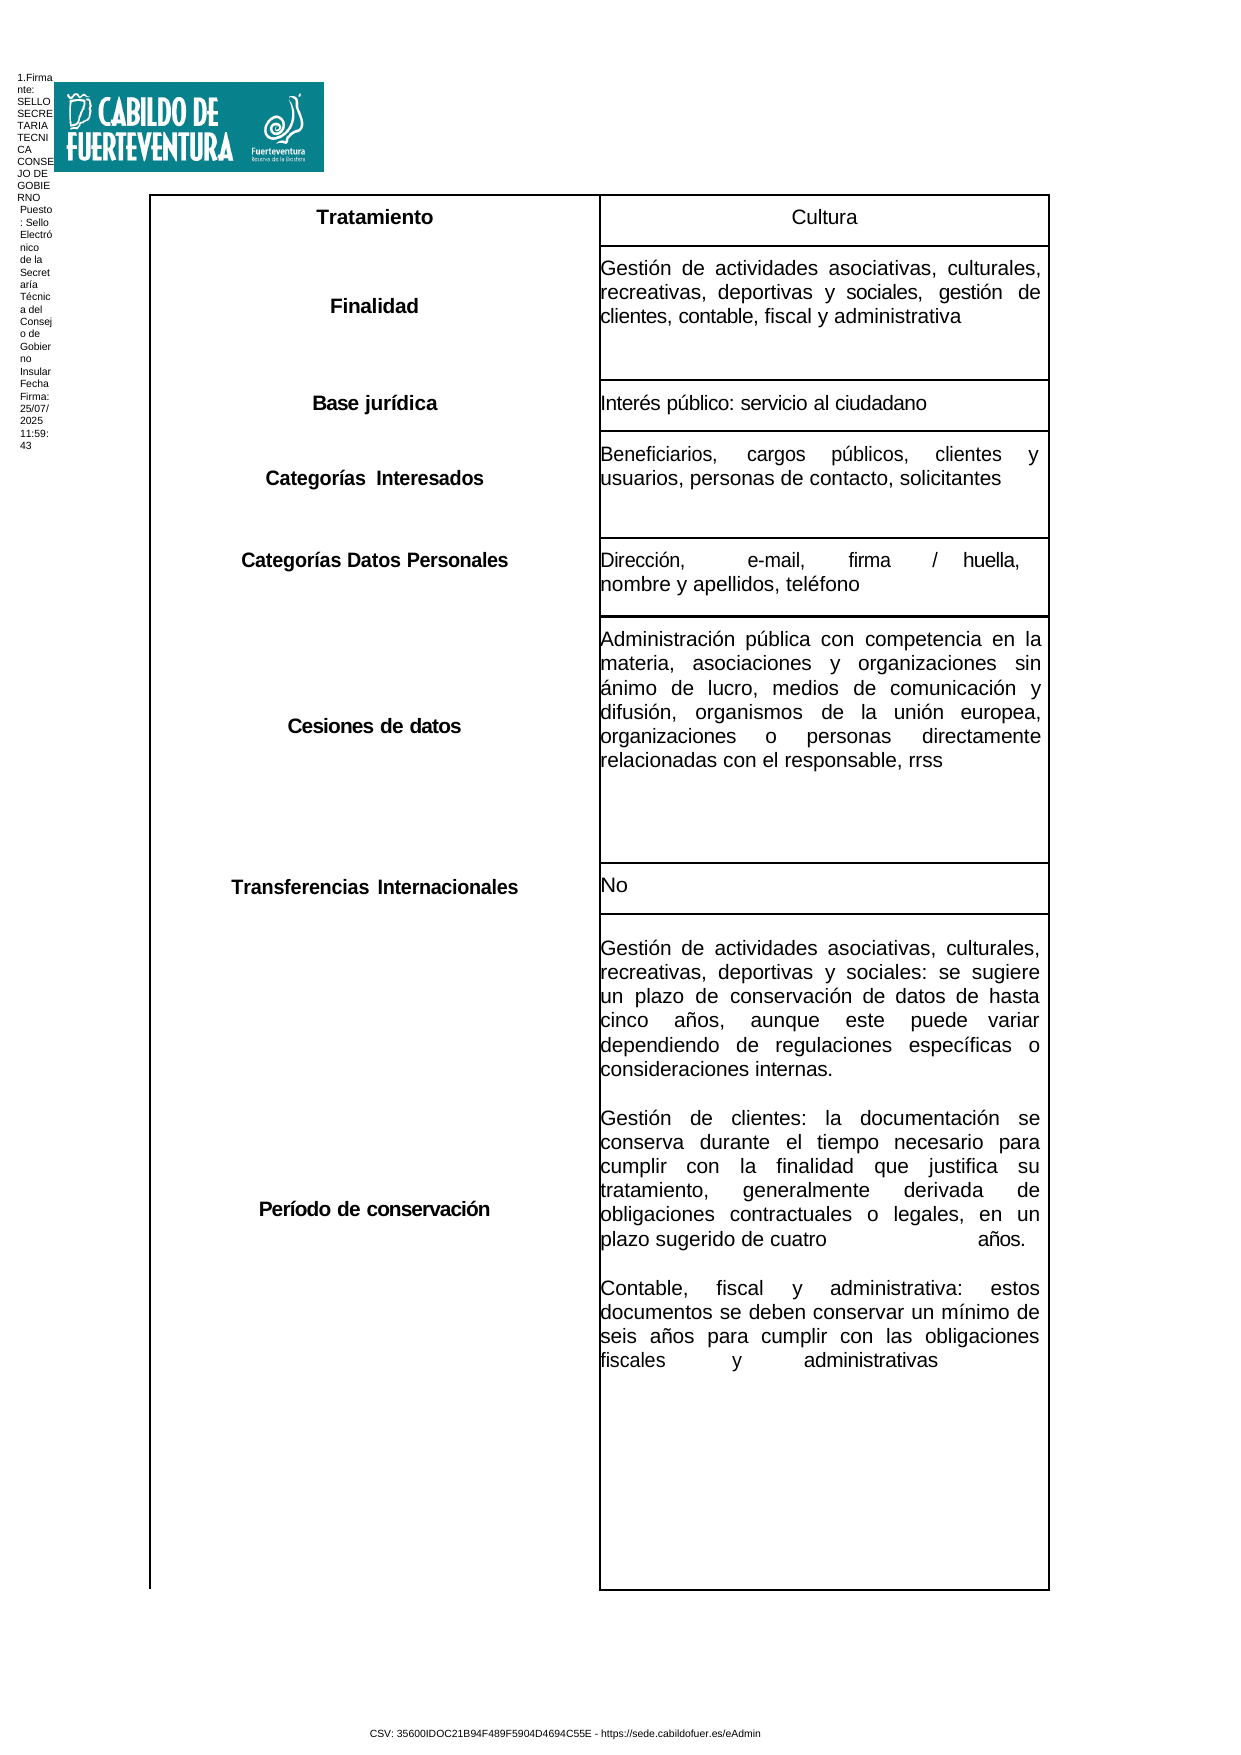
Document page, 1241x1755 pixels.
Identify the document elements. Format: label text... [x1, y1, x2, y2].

table_cell Gestión de actividades asociativas, culturales, recreativas, deportivas y sociales, gestión de clientes, contable, fiscal y administrativa [601, 247, 1048, 379]
table_cell Administración pública con competencia en la materia, asociaciones y organizaciones sin ánimo de lucro, medios de comunicación y difusión, organismos de la unión europea, organizaciones o personas directamente relacionadas con el responsable, rrss [601, 618, 1048, 862]
table_cell No [601, 864, 1048, 912]
table_header Tratamiento Finalidad Base jurídica Categorías Interesados Categorías Datos Personales Cesiones de datos Transferencias Internacionales Período de conservación [151, 196, 599, 1589]
text 1.Firmante: SELLO SECRETARIA TECNICA CONSEJO DE GOBIERNO [17, 72, 54, 204]
table_cell Dirección, e-mail, firma / huella, nombre y apellidos, teléfono [601, 539, 1048, 615]
text Puesto: Sello Electrónico de la Secretaría Técnica del Consejo de Gobierno Insular Fecha Firma: 25/07/2025 11:59:43 [20, 204, 53, 452]
table_cell Interés público: servicio al ciudadano [601, 381, 1048, 430]
table_cell Beneficiarios, cargos públicos, clientes y usuarios, personas de contacto, solicitantes [601, 432, 1048, 537]
table_cell Gestión de actividades asociativas, culturales, recreativas, deportivas y sociales: se sugiere un plazo de conservación de datos de hasta cinco años, aunque este puede variar dependiendo de regulaciones específicas o consideraciones internas. Gestión de clientes: la documentación se conserva durante el tiempo necesario para cumplir con la finalidad que justifica su tratamiento, generalmente derivada de obligaciones contractuales o legales, en un plazo sugerido de cuatro años. Contable, fiscal y administrativa: estos documentos se deben conservar un mínimo de seis años para cumplir con las obligaciones fiscales y administrativas [601, 915, 1048, 1589]
table_header Cultura [601, 196, 1048, 245]
